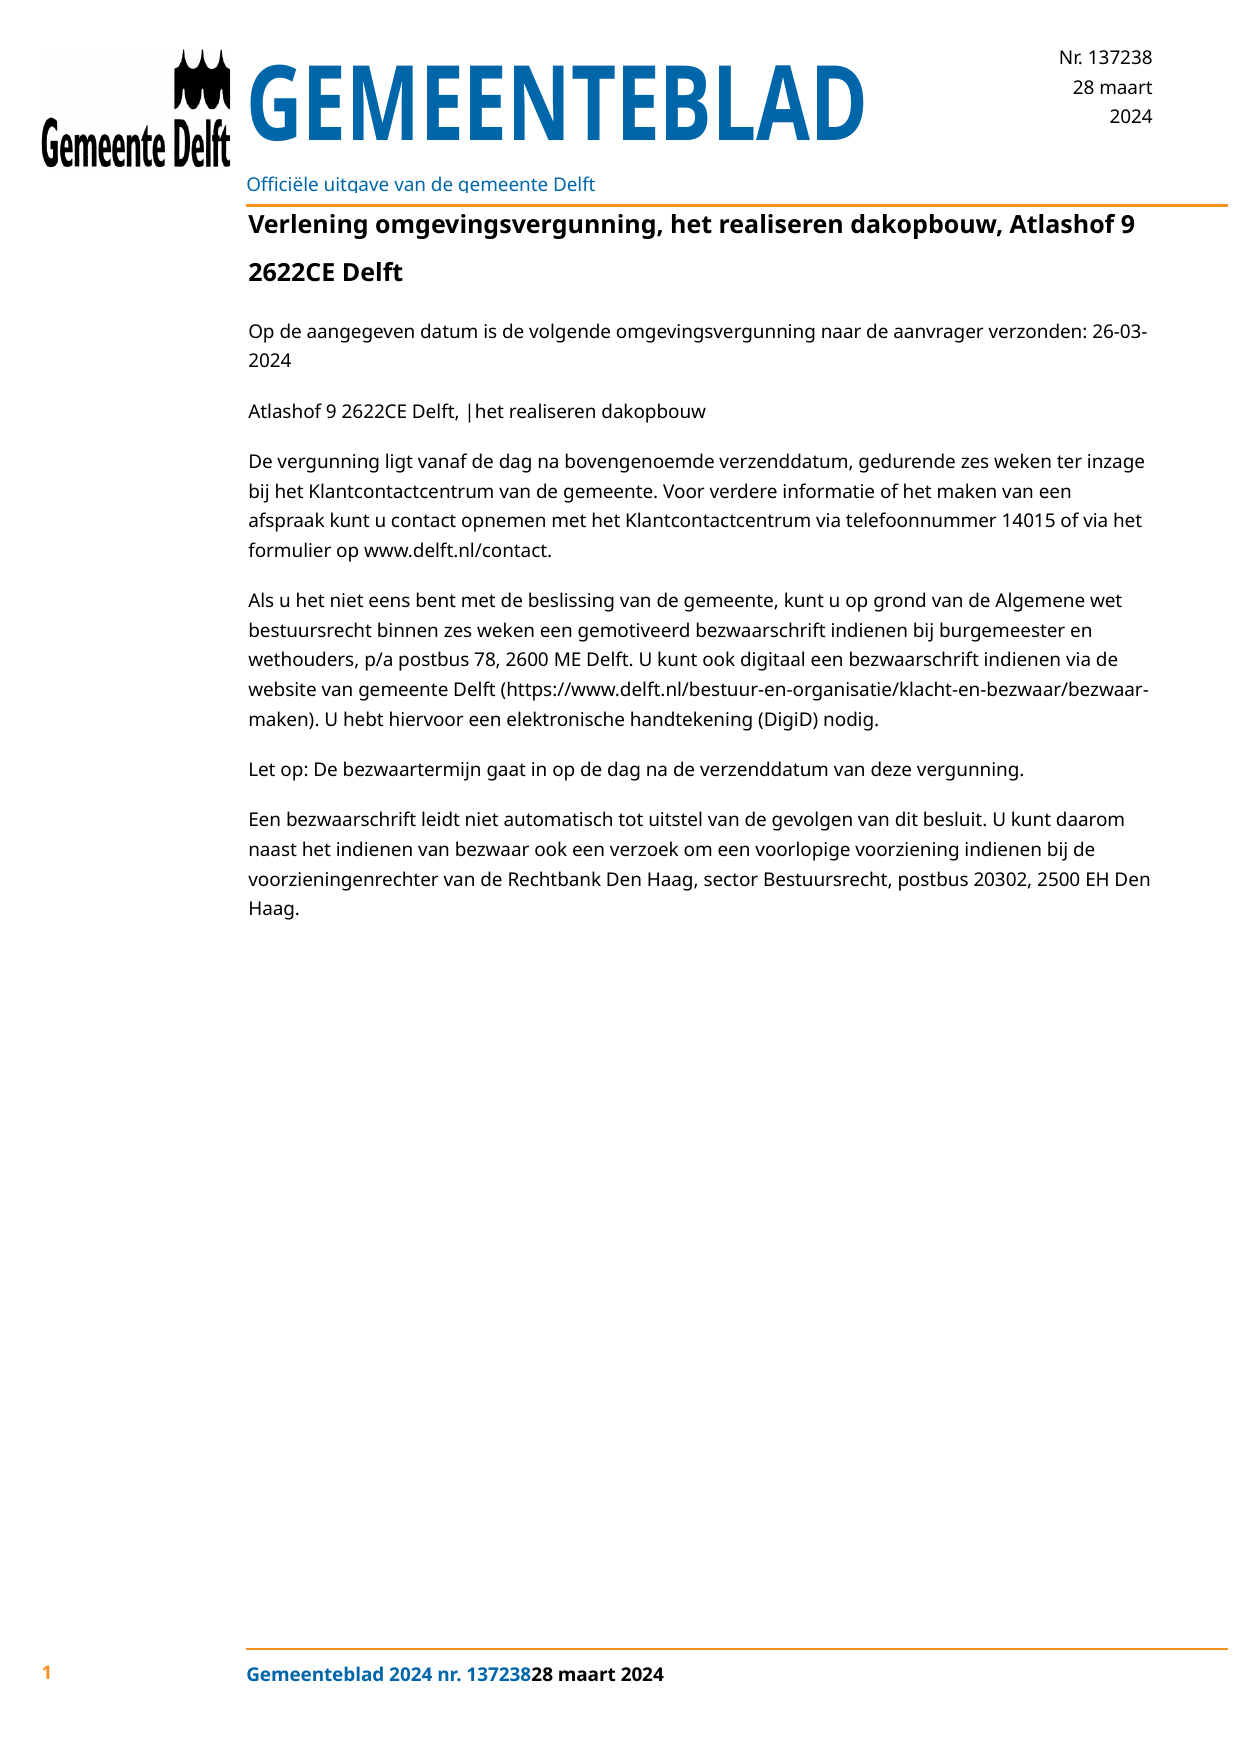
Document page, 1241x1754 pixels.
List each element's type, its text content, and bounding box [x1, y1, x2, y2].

text Atlashof 9 2622CE Delft, |het realiseren dakopbouw [248, 398, 1152, 424]
text Verlening omgevingsvergunning, het realiseren dakopbouw, Atlashof 9 2622CE Delft [248, 207, 1152, 288]
text Een bezwaarschrift leidt niet automatisch tot uitstel van de gevolgen van dit besluit. U kunt daarom naast het indienen van bezwaar ook een verzoek om een voorlopige voorziening indienen bij de voorzieningenrechter van de Rechtbank Den Haag, sector Bestuursrecht, postbus 20302, 2500 EH Den Haag. [248, 807, 1152, 921]
text Let op: De bezwaartermijn gaat in op de dag na de verzenddatum van deze vergunning. [248, 756, 1152, 782]
text De vergunning ligt vanaf de dag na bovengenoemde verzenddatum, gedurende zes weken ter inzage bij het Klantcontactcentrum van de gemeente. Voor verdere informatie of het maken van een afspraak kunt u contact opnemen met het Klantcontactcentrum via telefoonnummer 14015 of via het formulier op www.delft.nl/contact. [248, 448, 1152, 563]
picture [41, 47, 231, 172]
text Op de aangegeven datum is de volgende omgevingsvergunning naar de aanvrager verzonden: 26-03-2024 [248, 318, 1152, 373]
text Als u het niet eens bent met de beslissing van de gemeente, kunt u op grond van de Algemene wet bestuursrecht binnen zes weken een gemotiveerd bezwaarschrift indienen bij burgemeester en wethouders, p/a postbus 78, 2600 ME Delft. U kunt ook digitaal een bezwaarschrift indienen via de website van gemeente Delft (https://www.delft.nl/bestuur-en-organisatie/klacht-en-bezwaar/bezwaar-maken). U hebt hiervoor een elektronische handtekening (DigiD) nodig. [248, 587, 1152, 732]
